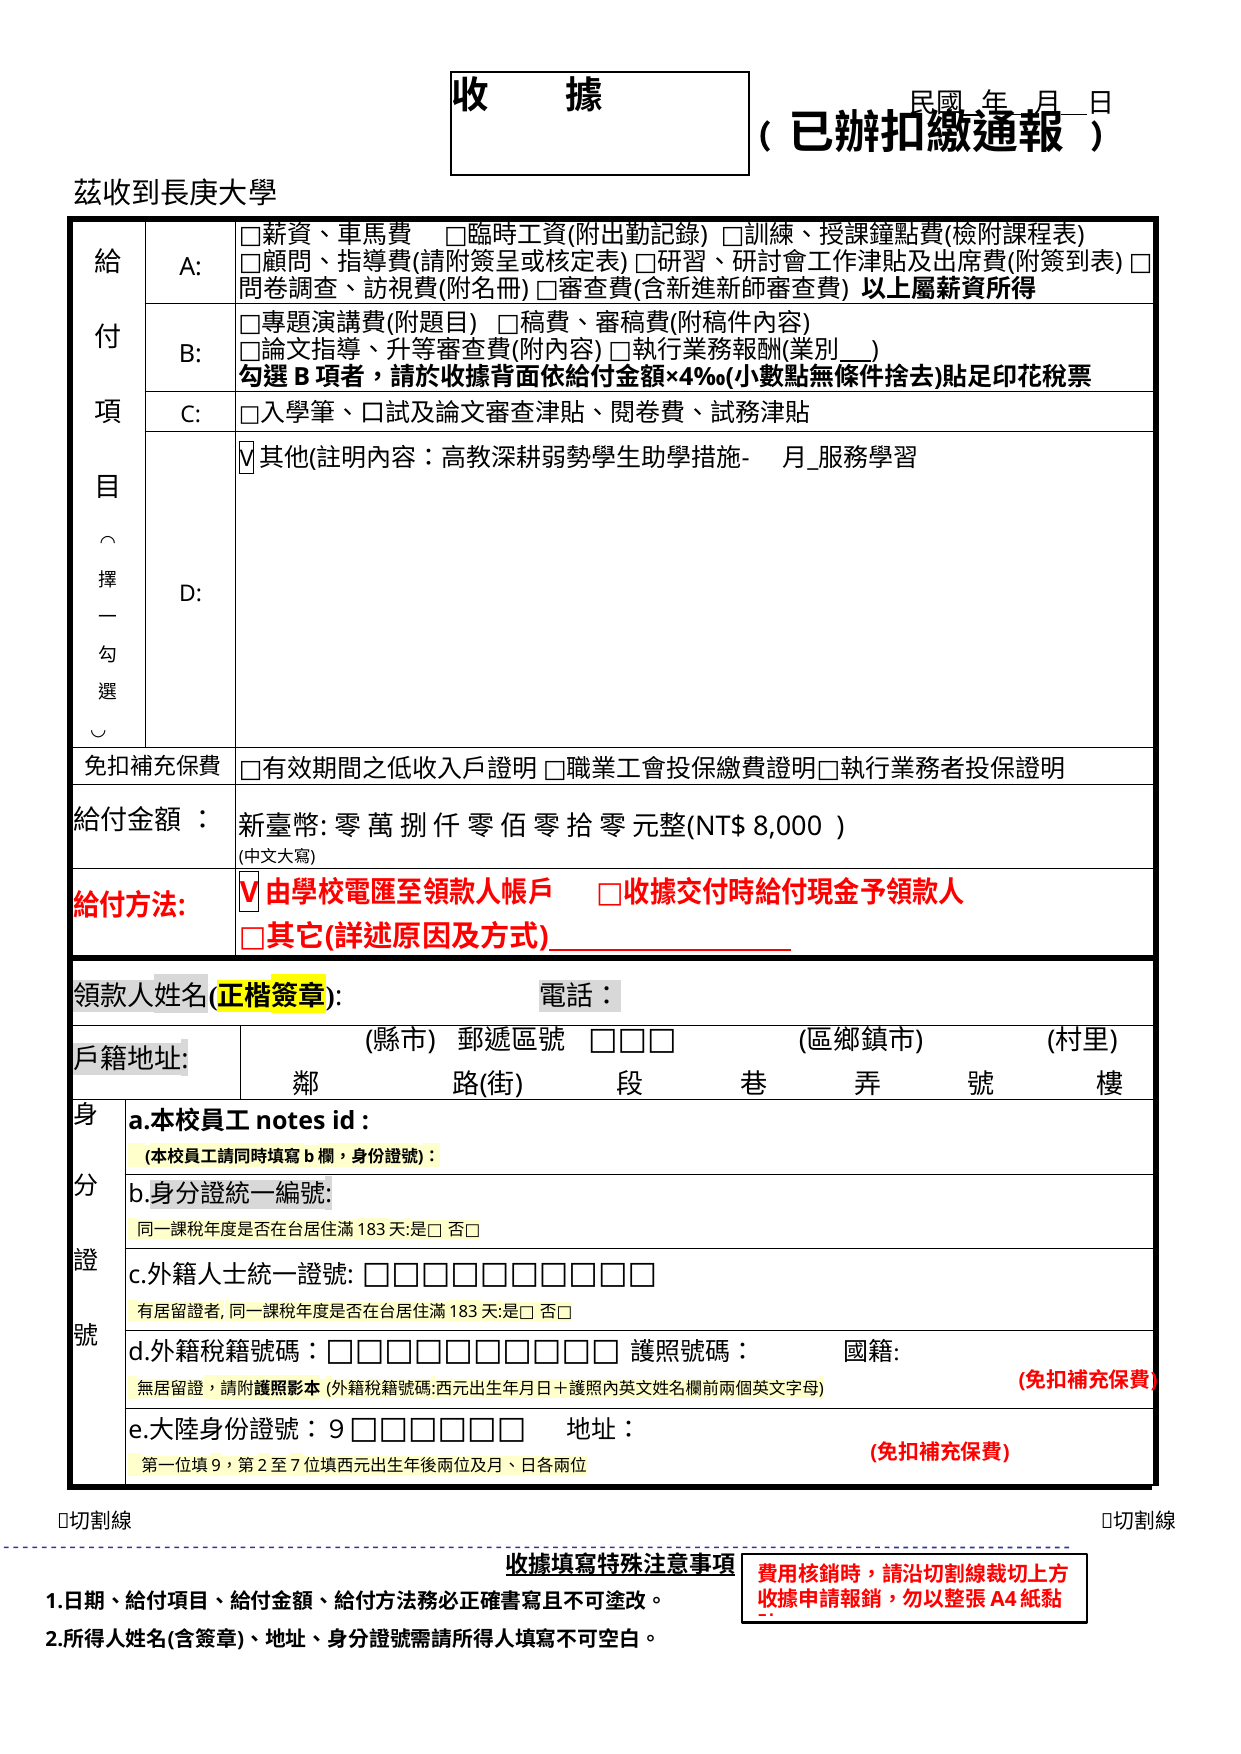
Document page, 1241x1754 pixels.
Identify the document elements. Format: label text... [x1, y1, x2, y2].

table_cell b.身分證統一編號: 同一課稅年度是否在台居住滿183天:是□ 否□ [126, 1175, 1153, 1247]
table_cell B: [146, 304, 235, 391]
table_cell [1159, 747, 1170, 784]
table_cell 身 分 證 號 [73, 1100, 125, 1483]
table_cell [683, 1069, 724, 1099]
table_cell 樓 [1064, 1069, 1153, 1099]
table_cell [1009, 1069, 1064, 1099]
table_cell [1156, 1484, 1170, 1543]
table_cell 戶籍地址: [73, 1026, 240, 1099]
table_cell [1159, 1099, 1170, 1174]
table_cell [241, 1026, 354, 1069]
table_cell [1152, 1486, 1156, 1543]
table_cell V由學校電匯至領款人帳戶 □收據交付時給付現金予領款人 □其它(詳述原因及方式) [236, 869, 1153, 955]
text 費用核銷時，請沿切割線裁切上方 [757, 1562, 1072, 1587]
table_cell d.外籍稅籍號碼：□□□□□□□□□□ 護照號碼： 國籍: 無居留證，請附護照影本 (外籍稅籍號碼:西元出生年月日＋護照內英文姓名欄前兩個英文字母) [126, 1331, 1153, 1407]
text 1.日期、給付項目、給付金額、給付方法務必正確書寫且不可塗改。 [45, 1581, 741, 1618]
table_cell [1159, 784, 1170, 868]
table_cell [1159, 868, 1170, 955]
table_cell 巷 [725, 1069, 782, 1099]
table_cell 給付方法: [73, 869, 235, 955]
table_cell [1159, 1025, 1170, 1069]
table_cell 弄 [840, 1069, 895, 1099]
table_cell 鄰 [278, 1069, 333, 1099]
table_cell [1159, 955, 1170, 1025]
table_cell e.大陸身份證號：９□□□□□□ 地址： 第一位填9，第2至7位填西元出生年後兩位及月、日各兩位 [126, 1409, 1153, 1483]
table_cell □□□ [577, 1026, 687, 1069]
table_cell [1159, 216, 1170, 303]
text 收據填寫特殊注意事項 [59, 1543, 1181, 1581]
table_cell 郵遞區號 [446, 1026, 577, 1069]
table_cell 領款人姓名(正楷簽章): 電話： [73, 961, 1153, 1025]
table_cell C: [146, 392, 235, 431]
table_header [750, 71, 1170, 174]
text [743, 1581, 1086, 1618]
table_cell [1159, 1248, 1170, 1330]
table_cell [933, 1026, 1008, 1069]
table_cell V其他(註明內容：高教深耕弱勢學生助學措施- 月_服務學習 [236, 432, 1153, 747]
table_cell 茲收到長庚大學 [70, 174, 1152, 216]
table_cell [895, 1069, 953, 1099]
table_cell 新臺幣: 零 萬 捌 仟 零 佰 零 拾 零 元整(NT$ 8,000 ) (中文大寫) [236, 785, 1153, 868]
table_cell [782, 1069, 840, 1099]
table_cell [1159, 1408, 1170, 1483]
text [1088, 1581, 1193, 1618]
text 收據申請報銷，勿以整張A4紙黏貼 [757, 1587, 1072, 1615]
table_cell a.本校員工notes id : (本校員工請同時填寫b欄，身份證號)： [126, 1100, 1153, 1174]
table_cell 號 [953, 1069, 1008, 1099]
table_cell □入學筆、口試及論文審查津貼、閱卷費、試務津貼 [236, 392, 1153, 431]
table_cell [1159, 1069, 1170, 1099]
table_header [70, 71, 450, 174]
table_cell □專題演講費(附題目) □稿費、審稿費(附稿件內容) □論文指導、升等審查費(附內容) □執行業務報酬(業別 ) 勾選B項者，請於收據背面依給付金額×4‰(小數點無條件捨去)貼足印花稅票 [236, 304, 1153, 391]
table_cell □有效期間之低收入戶證明 □職業工會投保繳費證明□執行業務者投保證明 [236, 748, 1153, 784]
table_cell [1152, 174, 1156, 216]
table_cell [333, 1069, 408, 1099]
table_cell 給 付 項 目 ◠ 擇 一 勾 選 ◡ [73, 222, 145, 747]
table_cell c.外籍人士統一證號: □□□□□□□□□□ 有居留證者, 同一課稅年度是否在台居住滿183天:是□ 否□ [126, 1249, 1153, 1330]
table_cell [1156, 174, 1170, 216]
table_cell (村里) [1009, 1026, 1153, 1069]
table_cell (縣市) [355, 1026, 446, 1069]
table_cell A: [146, 222, 235, 303]
table_cell [567, 1069, 577, 1099]
table_cell 路(街) [408, 1069, 567, 1099]
table_cell [688, 1026, 788, 1069]
table_cell D: [146, 432, 235, 747]
table_cell 給付金額 ： [73, 785, 235, 868]
table_cell 段 [577, 1069, 682, 1099]
table_cell □薪資、車馬費 □臨時工資(附出勤記錄) □訓練、授課鐘點費(檢附課程表) □顧問、指導費(請附簽呈或核定表) □研習、研討會工作津貼及出席費(附簽到表) □問卷調查、訪視費(附名冊) □審查費(含新進新師審查費) 以上屬薪資所得 [236, 222, 1153, 303]
table_cell [1159, 391, 1170, 431]
table_cell [1159, 1330, 1170, 1407]
table_cell (區鄉鎮市) [788, 1026, 933, 1069]
table_cell [1159, 303, 1170, 391]
text 2.所得人姓名(含簽章)、地址、身分證號需請所得人填寫不可空白。 [45, 1618, 1193, 1656]
table_cell 免扣補充保費 [73, 748, 235, 784]
table_cell [241, 1069, 278, 1099]
table_cell [70, 1490, 1152, 1543]
table_cell [1159, 1174, 1170, 1247]
table_cell [1159, 431, 1170, 747]
table_header 收 據 [452, 73, 748, 174]
